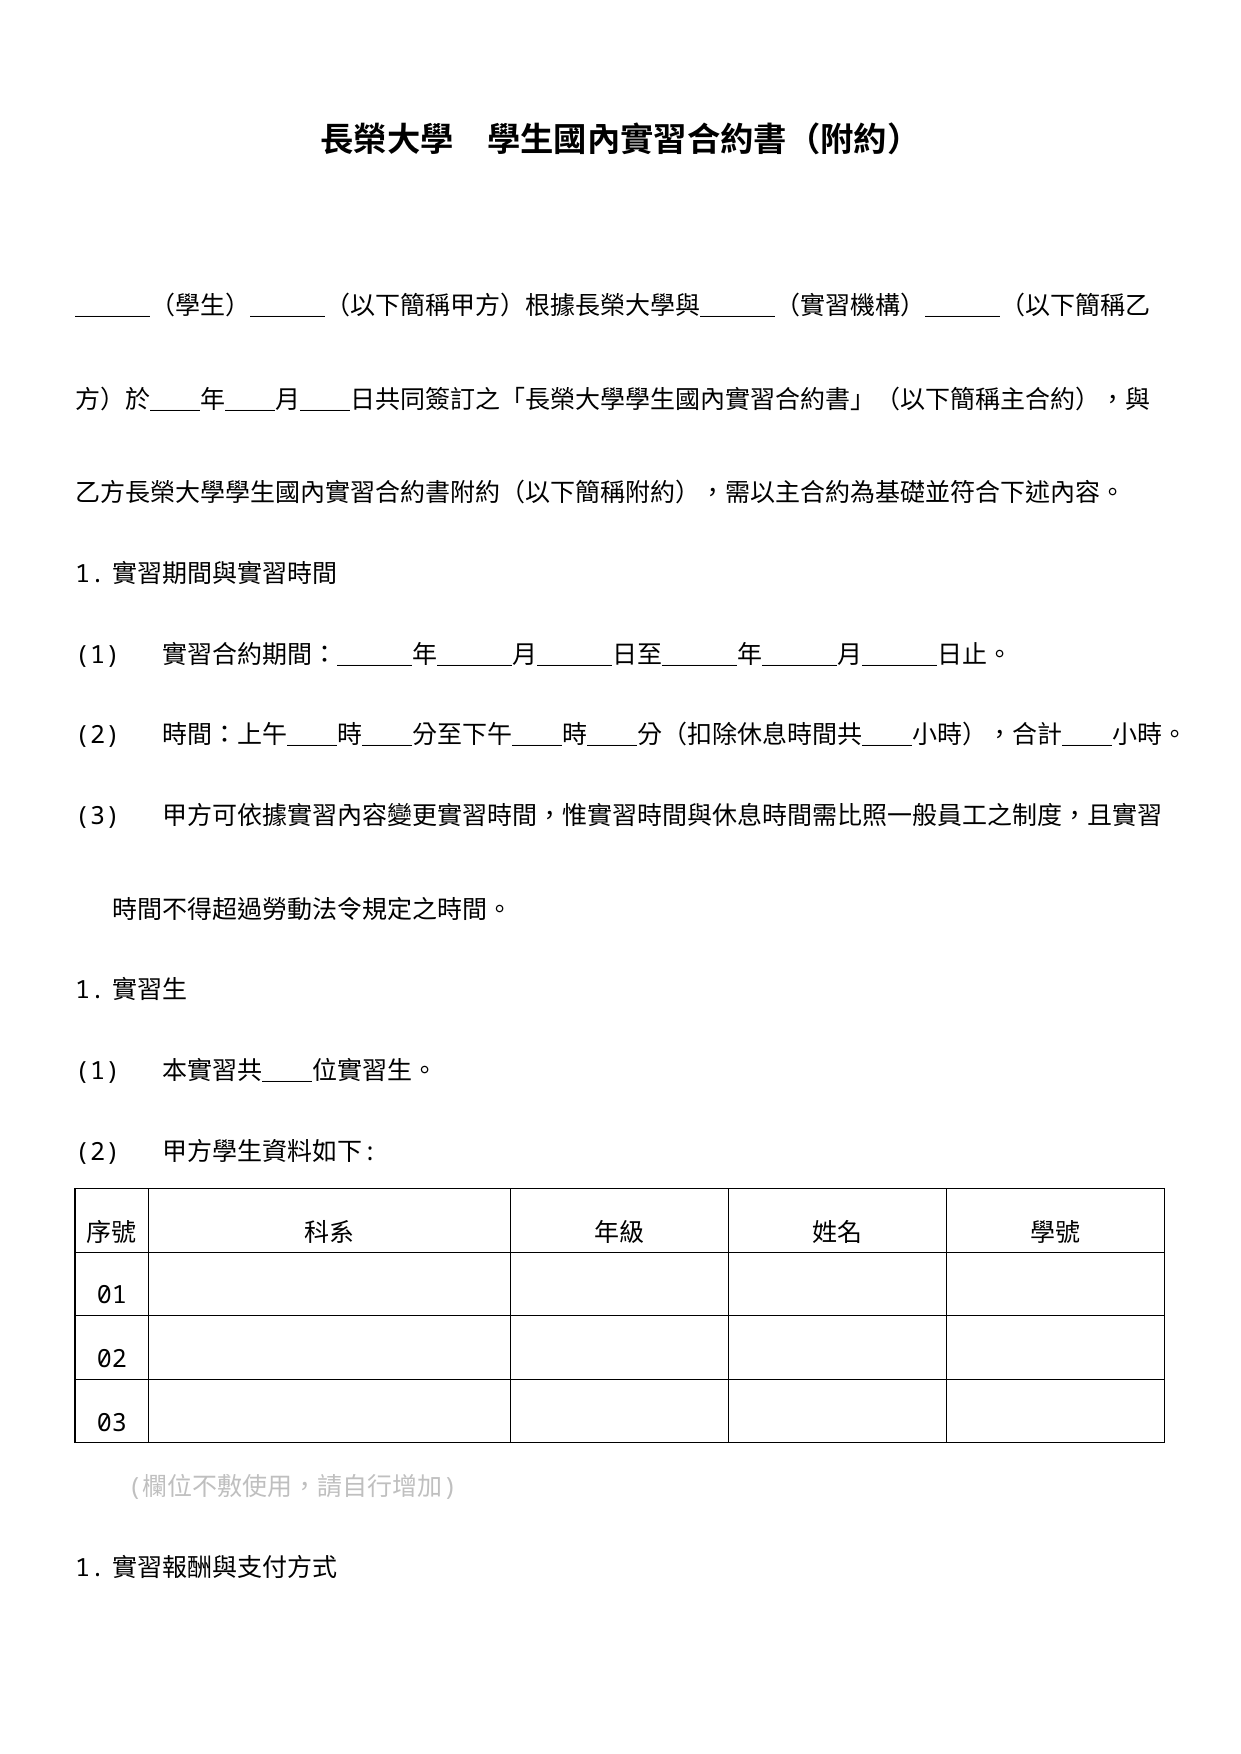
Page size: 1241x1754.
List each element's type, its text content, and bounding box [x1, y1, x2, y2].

table_cell [729, 1316, 946, 1379]
table_cell [947, 1380, 1164, 1442]
table_header 科系 [149, 1189, 510, 1252]
table_header 序號 [76, 1189, 148, 1252]
text (欄位不敷使用，請自行增加) [112, 1443, 1165, 1506]
table_cell [729, 1380, 946, 1442]
table_cell [729, 1253, 946, 1315]
text 長榮大學 學生國內實習合約書（附約） [75, 96, 1165, 158]
table_cell [511, 1316, 728, 1379]
table_cell [947, 1316, 1164, 1379]
table_cell 01 [76, 1253, 148, 1315]
list 實習合約期間：＿＿＿年＿＿＿月＿＿＿日至＿＿＿年＿＿＿月＿＿＿日止。 [75, 611, 1165, 673]
table_header 年級 [511, 1189, 728, 1252]
list 時間：上午＿＿時＿＿分至下午＿＿時＿＿分（扣除休息時間共＿＿小時），合計＿＿小時。 [75, 691, 1165, 754]
list 本實習共＿＿位實習生。 [75, 1027, 1165, 1089]
table_cell [149, 1380, 510, 1442]
list 甲方學生資料如下: [75, 1107, 1165, 1170]
table_cell [947, 1253, 1164, 1315]
table_cell [511, 1380, 728, 1442]
table_header 學號 [947, 1189, 1164, 1252]
table_header 姓名 [729, 1189, 946, 1252]
list 實習期間與實習時間 [75, 530, 1165, 592]
table_cell 02 [76, 1316, 148, 1379]
list 實習報酬與支付方式 [75, 1524, 1165, 1586]
table_cell 03 [76, 1380, 148, 1442]
table_cell [511, 1253, 728, 1315]
table_cell [149, 1253, 510, 1315]
text ＿＿＿（學生）＿＿＿（以下簡稱甲方）根據長榮大學與＿＿＿（實習機構）＿＿＿（以下簡稱乙方）於＿＿年＿＿月＿＿日共同簽訂之「長榮大學學生國內實習合約書」（以下簡稱主合約），與乙方長榮大學學生國內實習合約書附約（以下簡稱附約），需以主合約為基礎並符合下述內容。 [75, 262, 1165, 512]
list 實習生 [75, 946, 1165, 1009]
table_cell [149, 1316, 510, 1379]
list 甲方可依據實習內容變更實習時間，惟實習時間與休息時間需比照一般員工之制度，且實習時間不得超過勞動法令規定之時間。 [75, 772, 1165, 928]
